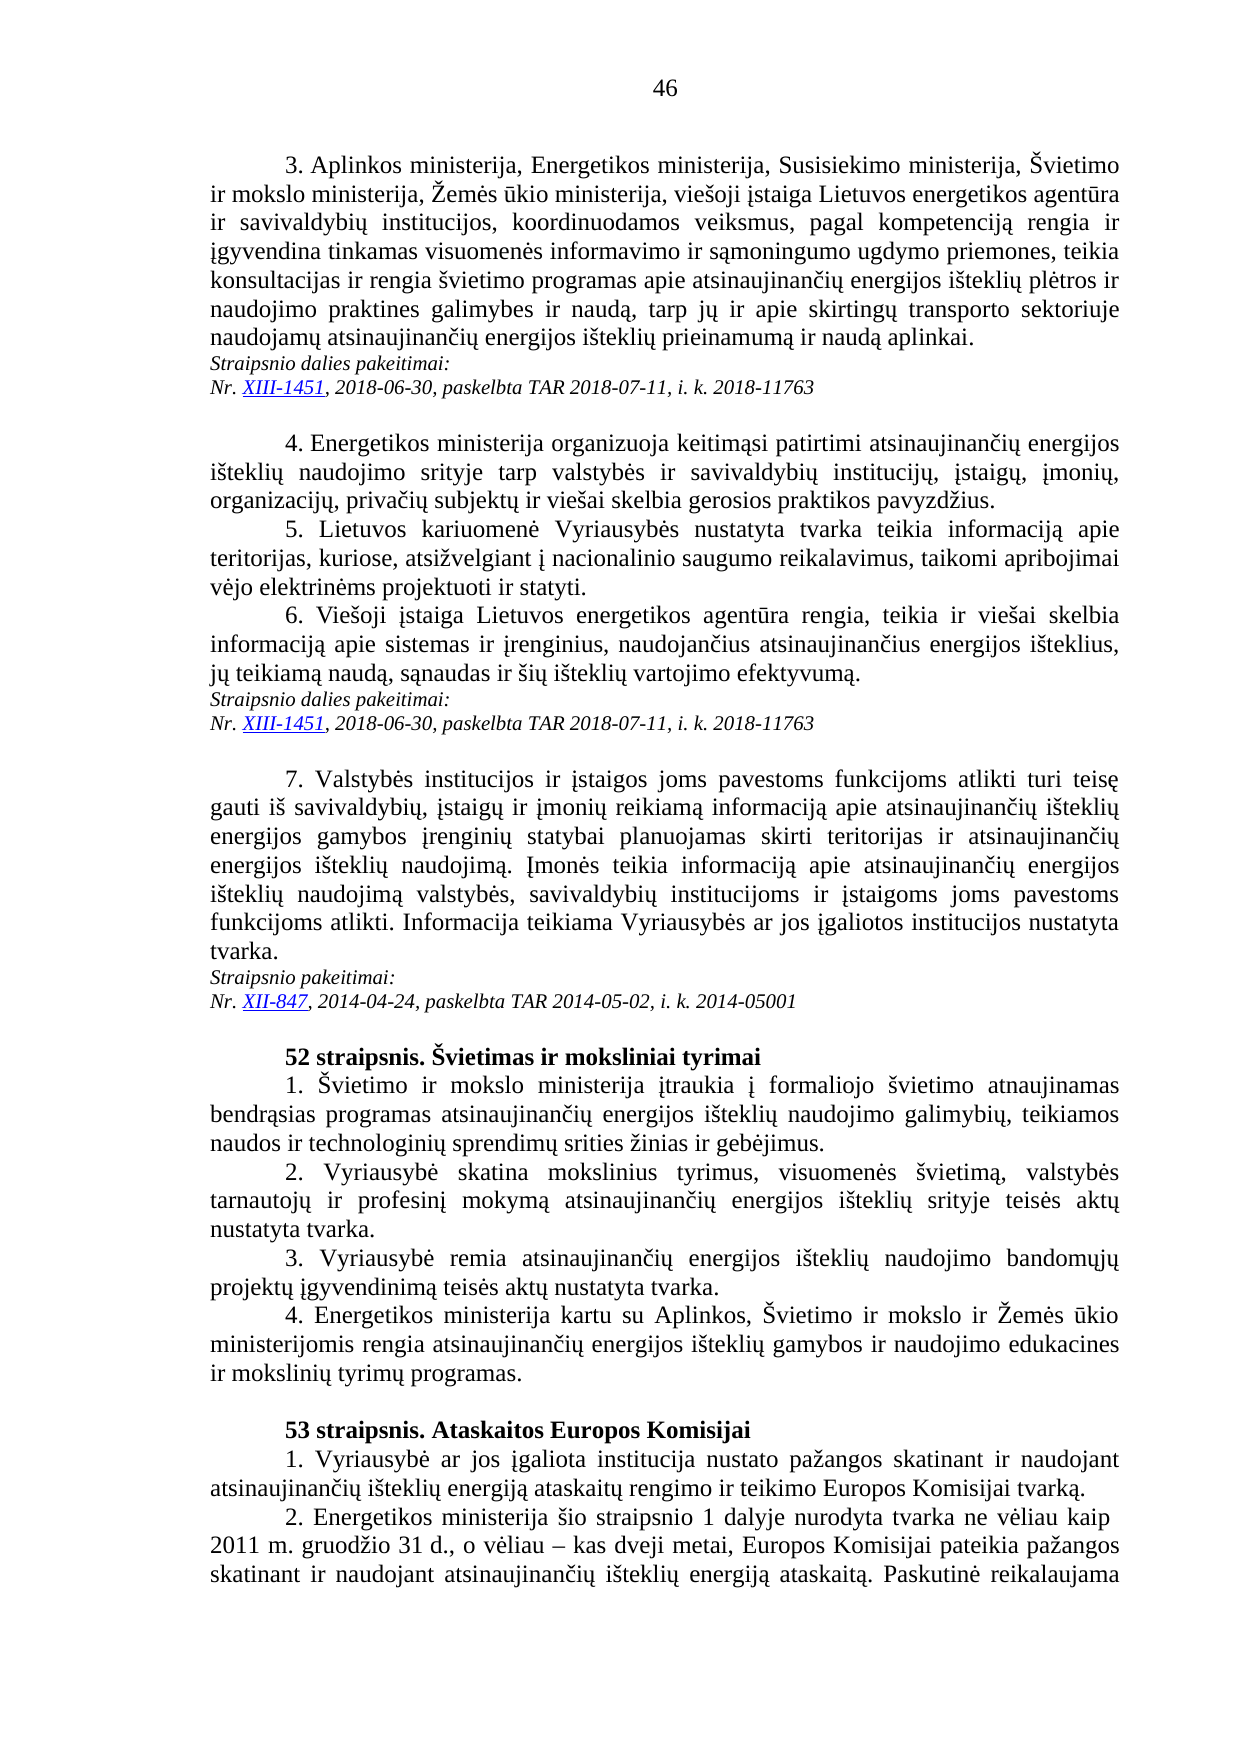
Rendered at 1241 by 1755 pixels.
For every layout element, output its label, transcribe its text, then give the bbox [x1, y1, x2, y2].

text Straipsnio dalies pakeitimai: [210, 351, 1120, 375]
text 2. Energetikos ministerija šio straipsnio 1 dalyje nurodyta tvarka ne vėliau kaip 2011 m. gruodžio 31 d., o vėliau – kas dveji metai, Europos Komisijai pateikia pažangos skatinant ir naudojant atsinaujinančių išteklių energiją ataskaitą. Paskutinė reikalaujama [210, 1502, 1120, 1588]
text Straipsnio pakeitimai: [210, 965, 1120, 989]
text 7. Valstybės institucijos ir įstaigos joms pavestoms funkcijoms atlikti turi teisę gauti iš savivaldybių, įstaigų ir įmonių reikiamą informaciją apie atsinaujinančių išteklių energijos gamybos įrenginių statybai planuojamas skirti teritorijas ir atsinaujinančių energijos išteklių naudojimą. Įmonės teikia informaciją apie atsinaujinančių energijos išteklių naudojimą valstybės, savivaldybių institucijoms ir įstaigoms joms pavestoms funkcijoms atlikti. Informacija teikiama Vyriausybės ar jos įgaliotos institucijos nustatyta tvarka. [210, 764, 1120, 965]
text 53 straipsnis. Ataskaitos Europos Komisijai [210, 1416, 1120, 1444]
text Nr. XII-847, 2014-04-24, paskelbta TAR 2014-05-02, i. k. 2014-05001 [210, 989, 1120, 1013]
text 1. Švietimo ir mokslo ministerija įtraukia į formaliojo švietimo atnaujinamas bendrąsias programas atsinaujinančių energijos išteklių naudojimo galimybių, teikiamos naudos ir technologinių sprendimų srities žinias ir gebėjimus. [210, 1071, 1120, 1157]
text 5. Lietuvos kariuomenė Vyriausybės nustatyta tvarka teikia informaciją apie teritorijas, kuriose, atsižvelgiant į nacionalinio saugumo reikalavimus, taikomi apribojimai vėjo elektrinėms projektuoti ir statyti. [210, 514, 1120, 601]
text 6. Viešoji įstaiga Lietuvos energetikos agentūra rengia, teikia ir viešai skelbia informaciją apie sistemas ir įrenginius, naudojančius atsinaujinančius energijos išteklius, jų teikiamą naudą, sąnaudas ir šių išteklių vartojimo efektyvumą. [210, 601, 1120, 687]
text Straipsnio dalies pakeitimai: [210, 687, 1120, 711]
text 1. Vyriausybė ar jos įgaliota institucija nustato pažangos skatinant ir naudojant atsinaujinančių išteklių energiją ataskaitų rengimo ir teikimo Europos Komisijai tvarką. [210, 1444, 1120, 1502]
text 3. Vyriausybė remia atsinaujinančių energijos išteklių naudojimo bandomųjų projektų įgyvendinimą teisės aktų nustatyta tvarka. [210, 1243, 1120, 1301]
text 4. Energetikos ministerija kartu su Aplinkos, Švietimo ir mokslo ir Žemės ūkio ministerijomis rengia atsinaujinančių energijos išteklių gamybos ir naudojimo edukacines ir mokslinių tyrimų programas. [210, 1301, 1120, 1387]
text Nr. XIII-1451, 2018-06-30, paskelbta TAR 2018-07-11, i. k. 2018-11763 [210, 375, 1120, 399]
text 4. Energetikos ministerija organizuoja keitimąsi patirtimi atsinaujinančių energijos išteklių naudojimo srityje tarp valstybės ir savivaldybių institucijų, įstaigų, įmonių, organizacijų, privačių subjektų ir viešai skelbia gerosios praktikos pavyzdžius. [210, 428, 1120, 514]
text Nr. XIII-1451, 2018-06-30, paskelbta TAR 2018-07-11, i. k. 2018-11763 [210, 711, 1120, 735]
text 2. Vyriausybė skatina mokslinius tyrimus, visuomenės švietimą, valstybės tarnautojų ir profesinį mokymą atsinaujinančių energijos išteklių srityje teisės aktų nustatyta tvarka. [210, 1157, 1120, 1243]
text 3. Aplinkos ministerija, Energetikos ministerija, Susisiekimo ministerija, Švietimo ir mokslo ministerija, Žemės ūkio ministerija, viešoji įstaiga Lietuvos energetikos agentūra ir savivaldybių institucijos, koordinuodamos veiksmus, pagal kompetenciją rengia ir įgyvendina tinkamas visuomenės informavimo ir sąmoningumo ugdymo priemones, teikia konsultacijas ir rengia švietimo programas apie atsinaujinančių energijos išteklių plėtros ir naudojimo praktines galimybes ir naudą, tarp jų ir apie skirtingų transporto sektoriuje naudojamų atsinaujinančių energijos išteklių prieinamumą ir naudą aplinkai. [210, 150, 1120, 351]
text 52 straipsnis. Švietimas ir moksliniai tyrimai [210, 1042, 1120, 1071]
